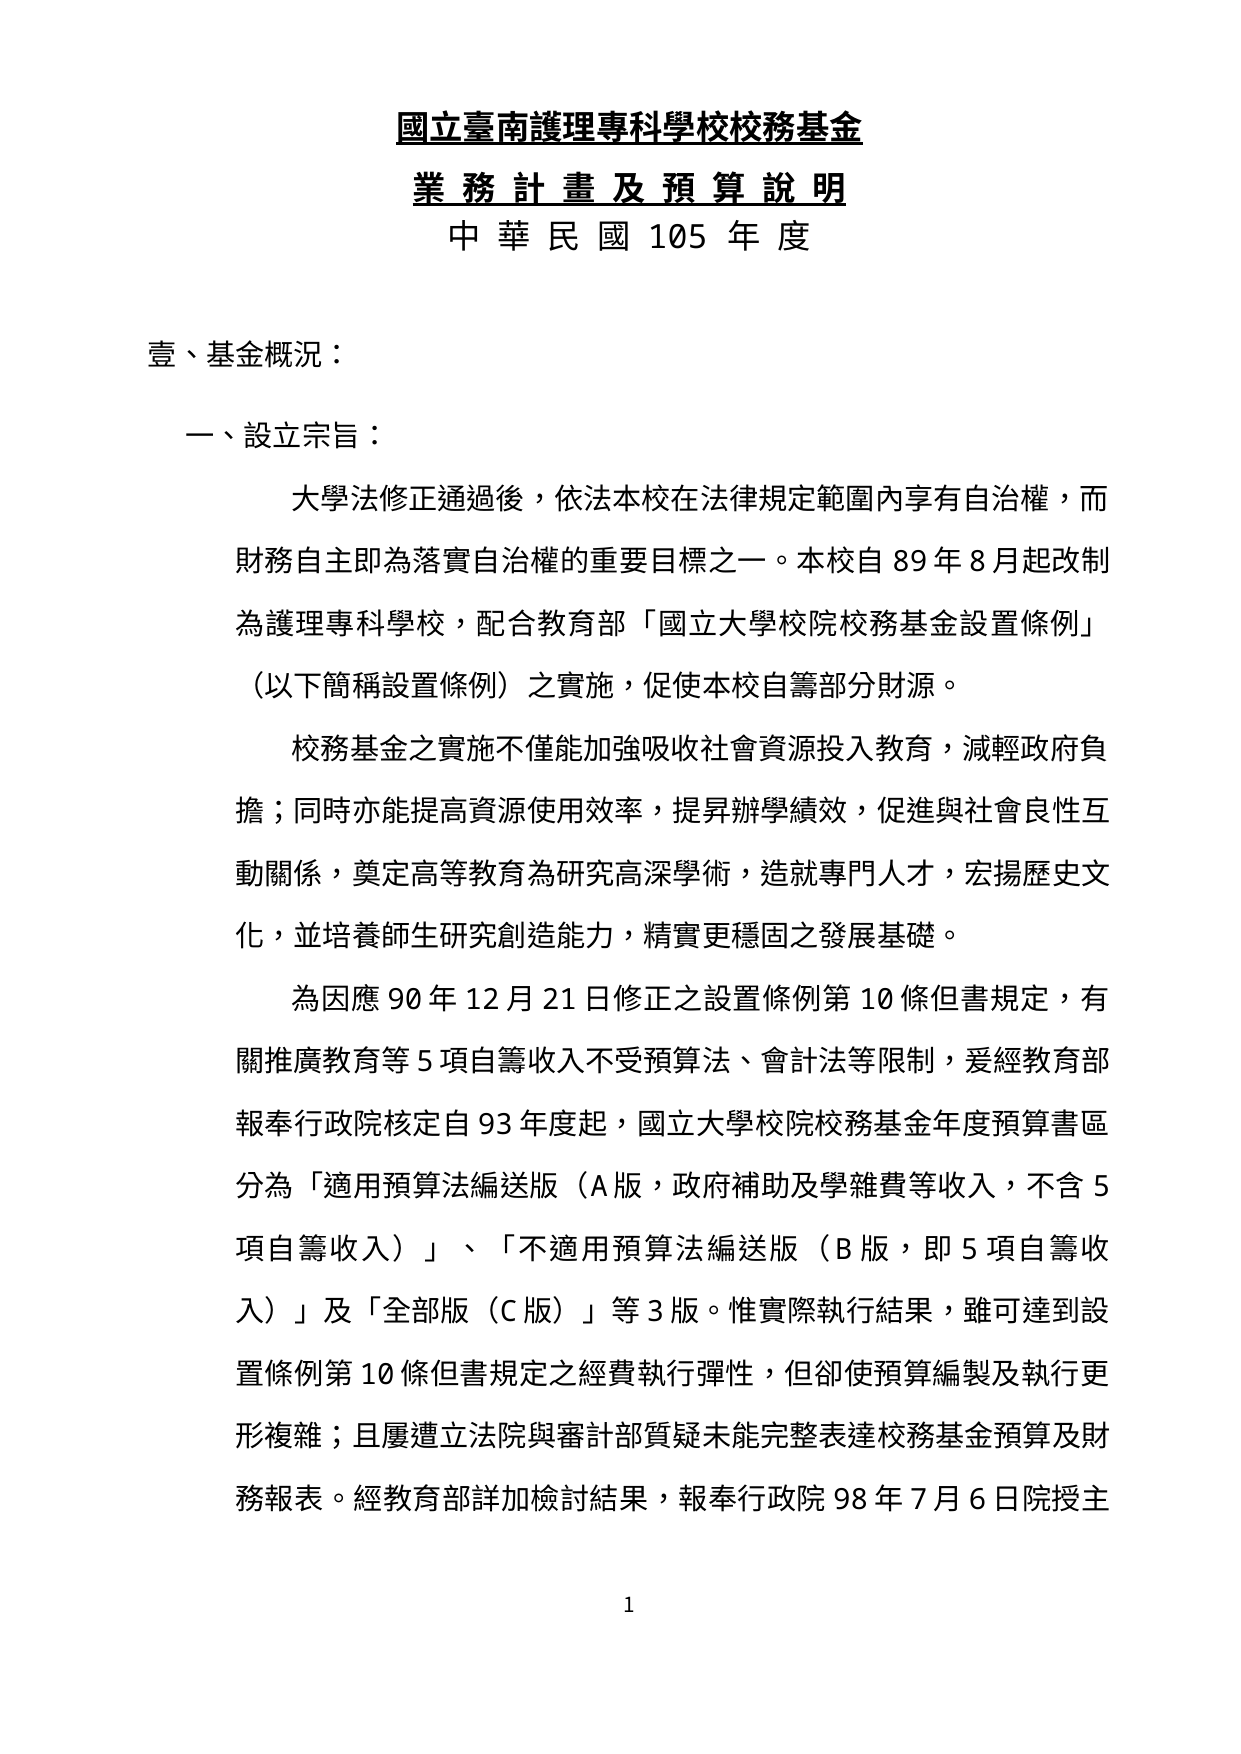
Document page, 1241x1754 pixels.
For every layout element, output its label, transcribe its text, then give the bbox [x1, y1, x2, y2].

text 為因應90年12月21日修正之設置條例第10條但書規定，有關推廣教育等5項自籌收入不受預算法、會計法等限制，爰經教育部報奉行政院核定自93年度起，國立大學校院校務基金年度預算書區分為「適用預算法編送版（A版，政府補助及學雜費等收入，不含5項自籌收入）」、「不適用預算法編送版（B版，即5項自籌收入）」及「全部版（C版）」等3版。惟實際執行結果，雖可達到設置條例第10條但書規定之經費執行彈性，但卻使預算編製及執行更形複雜；且屢遭立法院與審計部質疑未能完整表達校務基金預算及財務報表。經教育部詳加檢討結果，報奉行政院98年7月6日院授主孝三字第0980004182號函同意，自99年度起予以合併為一個版本，以完整表達學校預（決）算及財務狀況之全貌，並適度簡化預（決）算編製作業之負荷。另因應設置條例於104年2月4日修正通過，明定校務基金來源分為政府循預算程序之撥款及自籌收入二類，爰經教育部函報行政院主計總處104年5月12日主基作字第1040200370號函同意將各預算書表有關「政府補助及學雜費等收入」與「5項自籌收入」，修正為「政府補助收入」及「自籌收入」表達，以符設置條例修正意旨。 [235, 955, 1110, 1517]
text 壹、基金概況： [148, 311, 1098, 373]
text 大學法修正通過後，依法本校在法律規定範圍內享有自治權，而財務自主即為落實自治權的重要目標之一。本校自89年8月起改制為護理專科學校，配合教育部「國立大學校院校務基金設置條例」（以下簡稱設置條例）之實施，促使本校自籌部分財源。 [235, 455, 1110, 705]
text 校務基金之實施不僅能加強吸收社會資源投入教育，減輕政府負擔；同時亦能提高資源使用效率，提昇辦學績效，促進與社會良性互動關係，奠定高等教育為研究高深學術，造就專門人才，宏揚歷史文化，並培養師生研究創造能力，精實更穩固之發展基礎。 [235, 705, 1110, 955]
text 一、設立宗旨： [185, 392, 1098, 455]
